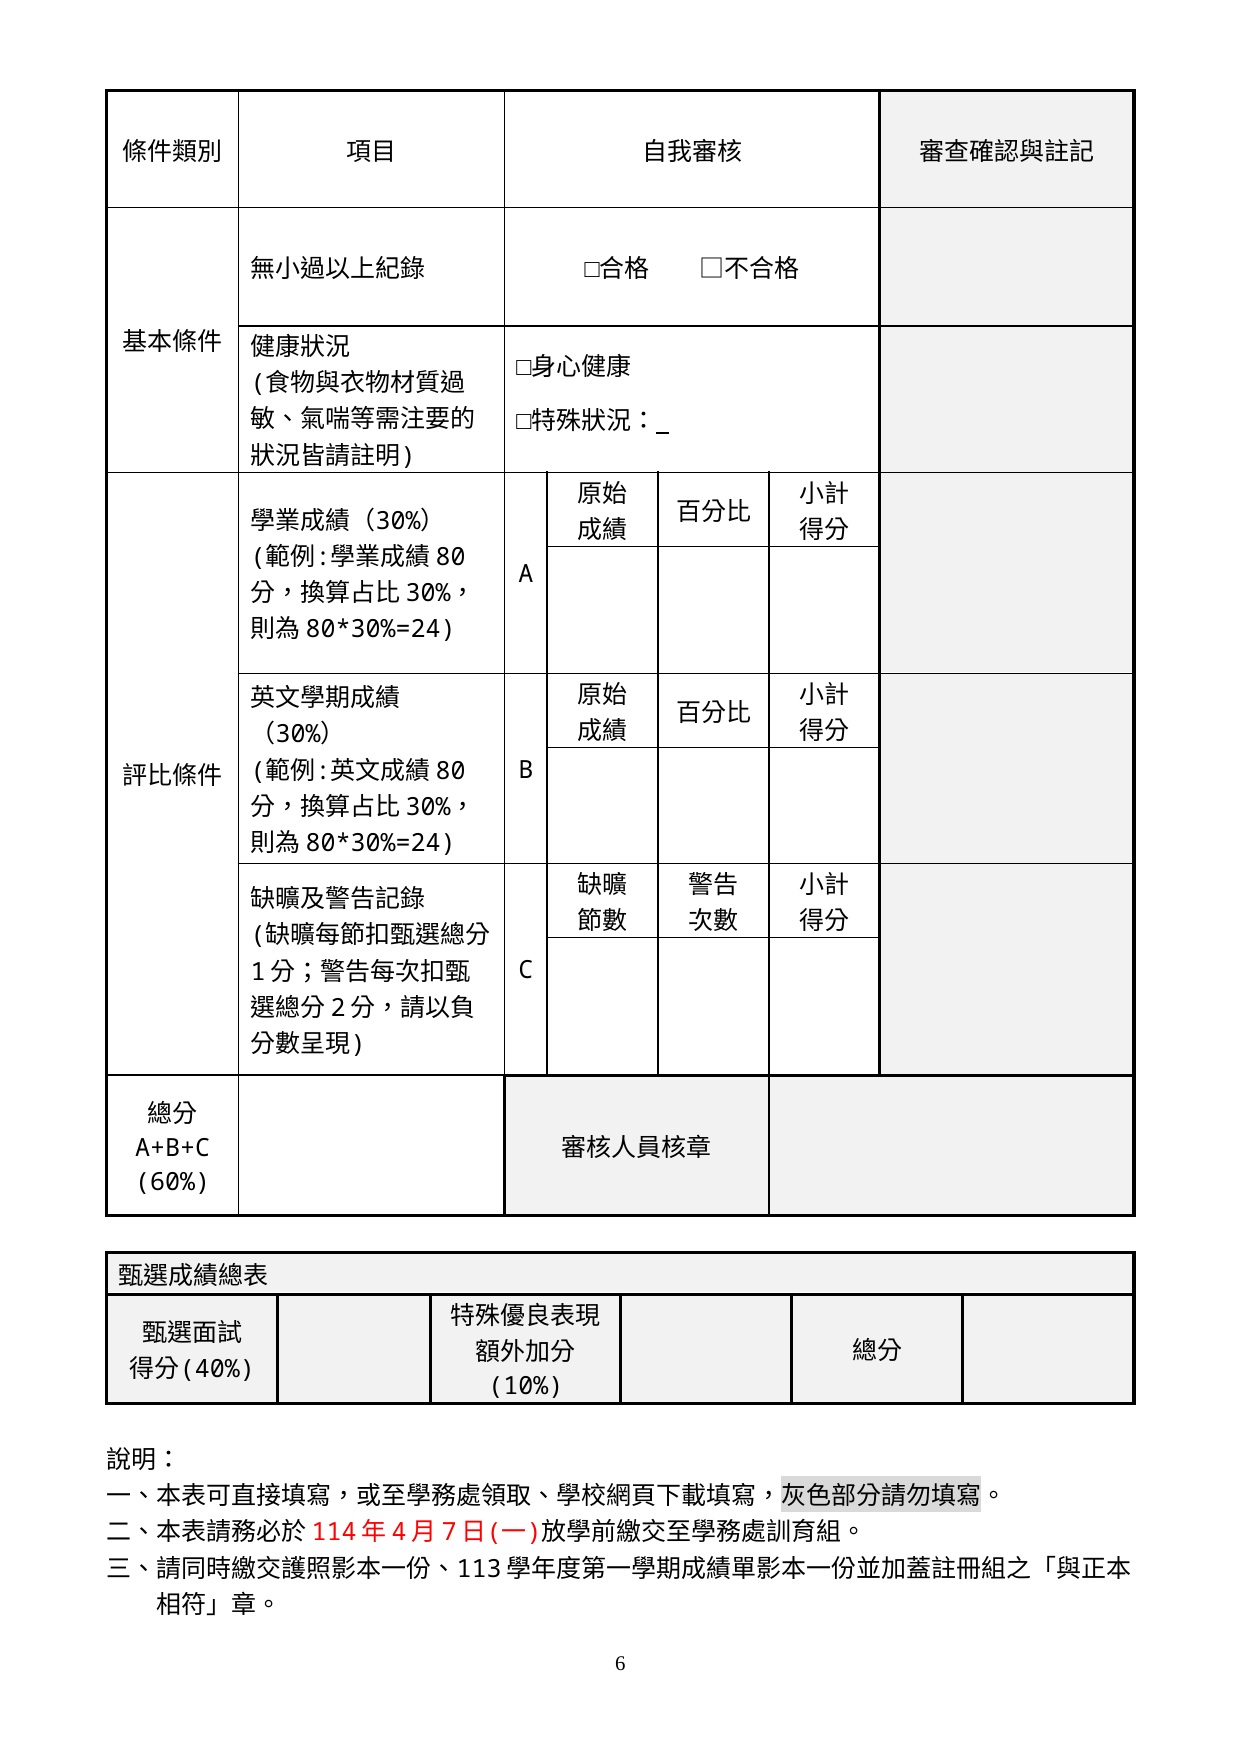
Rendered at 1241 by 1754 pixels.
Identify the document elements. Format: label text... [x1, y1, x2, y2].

table_cell 審查確認與註記 [881, 92, 1132, 207]
table_cell 原始 成績 [548, 674, 657, 747]
table_cell [881, 674, 1132, 863]
table_cell 無小過以上紀錄 [239, 208, 504, 325]
text 一、本表可直接填寫，或至學務處領取、學校網頁下載填寫，灰色部分請勿填寫。 [106, 1476, 1134, 1512]
table_cell 缺曠 節數 [548, 864, 657, 937]
table_cell [881, 473, 1132, 672]
table_cell 基本條件 [108, 208, 238, 471]
table_cell [770, 1077, 1132, 1214]
table_cell [964, 1296, 1132, 1402]
table_cell [659, 547, 768, 672]
table_cell 百分比 [659, 473, 768, 546]
table_cell [548, 938, 657, 1074]
table_cell [881, 327, 1132, 471]
table_cell 總分 [793, 1296, 961, 1402]
table_cell 健康狀況 (食物與衣物材質過敏、氣喘等需注要的狀況皆請註明) [239, 327, 504, 471]
table_cell [548, 748, 657, 863]
table_cell C [505, 864, 546, 1074]
table_cell [239, 1076, 503, 1214]
text 二、本表請務必於114年4月7日(一)放學前繳交至學務處訓育組。 [106, 1512, 1134, 1548]
table_cell B [505, 674, 546, 863]
text 三、請同時繳交護照影本一份、113學年度第一學期成績單影本一份並加蓋註冊組之「與正本相符」章。 [106, 1548, 1134, 1621]
table_cell 小計 得分 [770, 674, 878, 747]
table_cell 特殊優良表現 額外加分(10%) [432, 1296, 619, 1402]
table_cell [881, 864, 1132, 1074]
text 說明： [106, 1439, 1134, 1476]
table_cell [659, 938, 768, 1074]
table_cell 百分比 [659, 674, 768, 747]
table_cell 原始 成績 [548, 473, 657, 546]
table_cell [770, 748, 878, 863]
table_cell [881, 208, 1132, 325]
table_cell [770, 547, 878, 672]
table_cell 評比條件 [108, 473, 238, 1074]
table_cell 英文學期成績（30%） (範例:英文成績80分，換算占比30%，則為80*30%=24) [239, 674, 504, 863]
table_cell 小計 得分 [770, 473, 878, 546]
table_cell 缺曠及警告記錄 (缺曠每節扣甄選總分1分；警告每次扣甄選總分2分，請以負分數呈現) [239, 864, 504, 1074]
table_cell 自我審核 [505, 92, 878, 207]
table_cell 學業成績（30%） (範例:學業成績80分，換算占比30%，則為80*30%=24) [239, 473, 504, 672]
table_cell 審核人員核章 [506, 1077, 768, 1214]
table_cell [548, 547, 657, 672]
table_cell □身心健康 □特殊狀況： [505, 327, 878, 471]
table_cell A [505, 473, 546, 672]
table_cell 條件類別 [108, 92, 238, 207]
table_cell 甄選面試 得分(40%) [108, 1296, 276, 1402]
table_cell [659, 748, 768, 863]
table_cell 小計 得分 [770, 864, 878, 937]
table_cell 項目 [239, 92, 504, 207]
table_cell 警告 次數 [659, 864, 768, 937]
table_cell 總分 A+B+C (60%) [108, 1076, 238, 1214]
table_cell [622, 1296, 790, 1402]
table_cell [770, 938, 878, 1074]
table_cell □合格 □不合格 [505, 208, 878, 325]
table_cell [279, 1296, 429, 1402]
table_header 甄選成績總表 [108, 1254, 1132, 1292]
